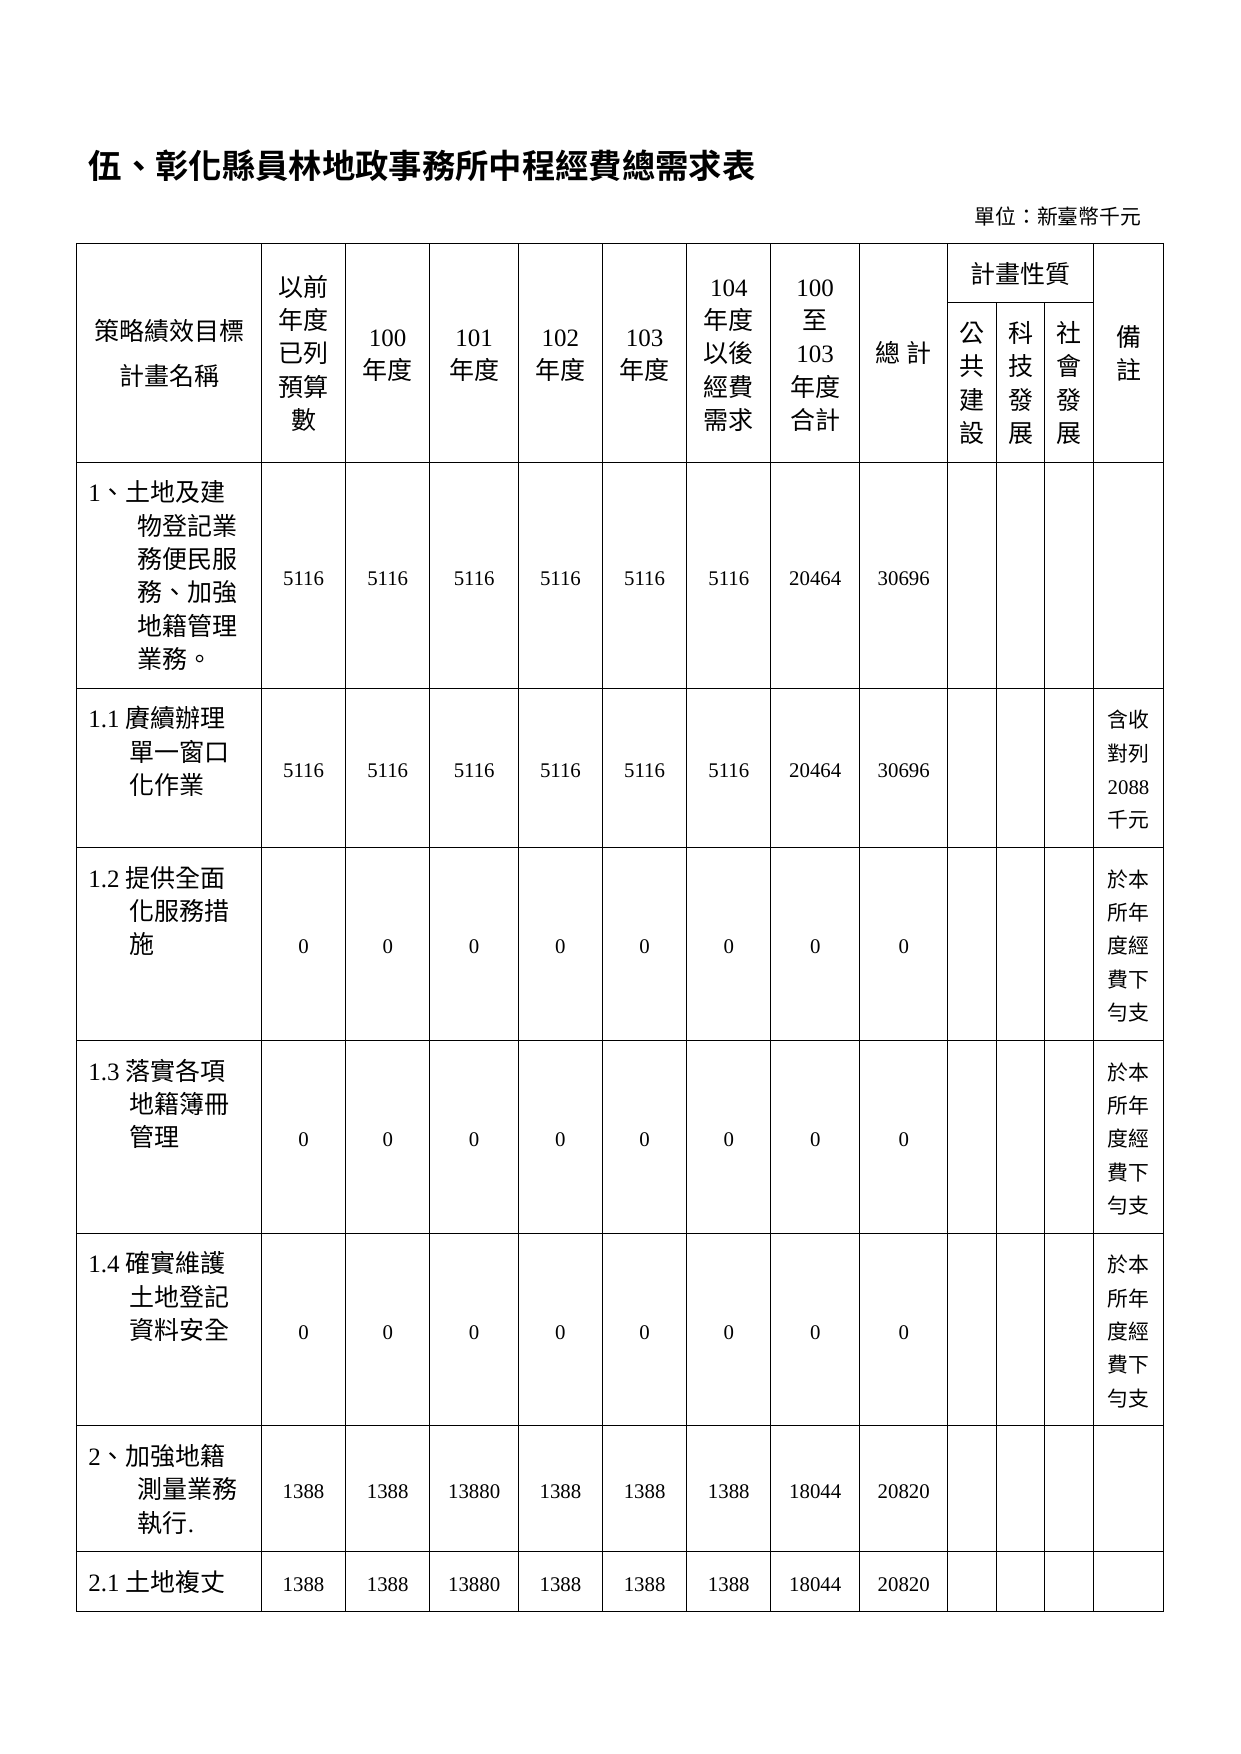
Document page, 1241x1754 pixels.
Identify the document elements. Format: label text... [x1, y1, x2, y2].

table_cell 1388 [603, 1552, 686, 1611]
table_cell 1.1 賡續辦理單一窗口化作業 [77, 689, 261, 847]
table_cell 5116 [430, 463, 518, 688]
table_cell 5116 [346, 689, 429, 847]
table_cell 13880 [430, 1426, 518, 1551]
table_cell [1045, 463, 1093, 688]
table_cell [948, 848, 996, 1040]
text 單位：新臺幣千元 [974, 200, 1152, 230]
table_cell 5116 [519, 689, 602, 847]
table_cell 1388 [519, 1552, 602, 1611]
table_cell 0 [771, 1041, 859, 1232]
table_cell 5116 [687, 689, 770, 847]
table_cell 0 [262, 1041, 345, 1232]
table_cell 0 [262, 1234, 345, 1425]
table_cell [997, 848, 1044, 1040]
table_cell 0 [430, 848, 518, 1040]
table_header 102年度 [519, 244, 602, 462]
table_header 備註 [1094, 244, 1163, 462]
table_cell [997, 689, 1044, 847]
table_cell [1045, 1041, 1093, 1232]
table_cell 13880 [430, 1552, 518, 1611]
table_cell 1388 [346, 1552, 429, 1611]
table_cell 0 [860, 1041, 947, 1232]
table_cell 1388 [262, 1426, 345, 1551]
table_header 100年度 [346, 244, 429, 462]
table_cell [997, 1234, 1044, 1425]
table_cell [997, 1041, 1044, 1232]
table_cell 2.1 土地複丈 [77, 1552, 261, 1611]
table_cell 1388 [603, 1426, 686, 1551]
table_cell 0 [860, 848, 947, 1040]
table_cell 5116 [346, 463, 429, 688]
table_cell 加強地籍測量業務執行. [77, 1426, 261, 1551]
table_cell 0 [519, 1234, 602, 1425]
table_cell [1045, 689, 1093, 847]
table_cell 1.4 確實維護土地登記資料安全 [77, 1234, 261, 1425]
table_cell 30696 [860, 689, 947, 847]
table_header 以前年度已列預算數 [262, 244, 345, 462]
table_cell 土地及建物登記業務便民服務、加強地籍管理業務。 [77, 463, 261, 688]
table_header 策略績效目標 計畫名稱 [77, 244, 261, 462]
table_cell 科技發展 [997, 303, 1044, 462]
table_cell 0 [346, 1041, 429, 1232]
table_header 101年度 [430, 244, 518, 462]
table_cell 0 [262, 848, 345, 1040]
table_cell 於本所年度經費下勻支 [1094, 1234, 1163, 1425]
table_cell 社會發展 [1045, 303, 1093, 462]
table_cell 於本所年度經費下勻支 [1094, 848, 1163, 1040]
table_cell 5116 [262, 463, 345, 688]
table_cell 0 [603, 1234, 686, 1425]
table_cell 0 [771, 1234, 859, 1425]
table_cell 含收對列2088千元 [1094, 689, 1163, 847]
table_cell 0 [687, 848, 770, 1040]
table_cell 公共建設 [948, 303, 996, 462]
table_cell 0 [687, 1041, 770, 1232]
table_cell 1388 [262, 1552, 345, 1611]
table_header 103年度 [603, 244, 686, 462]
table_cell 0 [687, 1234, 770, 1425]
table_cell [997, 463, 1044, 688]
table_cell 0 [519, 848, 602, 1040]
table_cell [1094, 1552, 1163, 1611]
table_cell [948, 1234, 996, 1425]
table_cell 5116 [430, 689, 518, 847]
table_header 總 計 [860, 244, 947, 462]
table_cell 0 [430, 1041, 518, 1232]
table_cell 5116 [262, 689, 345, 847]
table_cell 1388 [346, 1426, 429, 1551]
table_cell [1045, 1426, 1093, 1551]
table_cell 0 [430, 1234, 518, 1425]
table_cell 20820 [860, 1426, 947, 1551]
table_cell [1045, 848, 1093, 1040]
table_cell 20464 [771, 463, 859, 688]
table_cell [948, 1426, 996, 1551]
table_cell 20464 [771, 689, 859, 847]
table_cell [948, 1041, 996, 1232]
table_cell [1045, 1234, 1093, 1425]
table_cell 20820 [860, 1552, 947, 1611]
table_cell 18044 [771, 1426, 859, 1551]
table_cell 1.2 提供全面化服務措施 [77, 848, 261, 1040]
table_cell 0 [519, 1041, 602, 1232]
table_cell [1094, 1426, 1163, 1551]
table_cell [1094, 463, 1163, 688]
table_cell 18044 [771, 1552, 859, 1611]
table_cell 30696 [860, 463, 947, 688]
table_cell 0 [603, 1041, 686, 1232]
table_cell [948, 463, 996, 688]
text 伍、彰化縣員林地政事務所中程經費總需求表 [88, 139, 1152, 188]
table_header 104年度以後經費需求 [687, 244, 770, 462]
table_cell 1388 [687, 1426, 770, 1551]
table_cell 0 [603, 848, 686, 1040]
table_cell 0 [860, 1234, 947, 1425]
table_cell [1045, 1552, 1093, 1611]
table_header 計畫性質 [948, 244, 1093, 302]
table_cell 5116 [687, 463, 770, 688]
table_cell [997, 1552, 1044, 1611]
table_cell 0 [346, 848, 429, 1040]
table_cell 0 [771, 848, 859, 1040]
table_cell [948, 689, 996, 847]
table_cell 於本所年度經費下勻支 [1094, 1041, 1163, 1232]
table_cell 5116 [603, 463, 686, 688]
table_cell 1.3 落實各項地籍簿冊管理 [77, 1041, 261, 1232]
table_cell [948, 1552, 996, 1611]
table_cell 1388 [687, 1552, 770, 1611]
table_cell 5116 [519, 463, 602, 688]
table_header 100至103年度合計 [771, 244, 859, 462]
table_cell 1388 [519, 1426, 602, 1551]
table_cell 0 [346, 1234, 429, 1425]
table_cell [997, 1426, 1044, 1551]
table_cell 5116 [603, 689, 686, 847]
